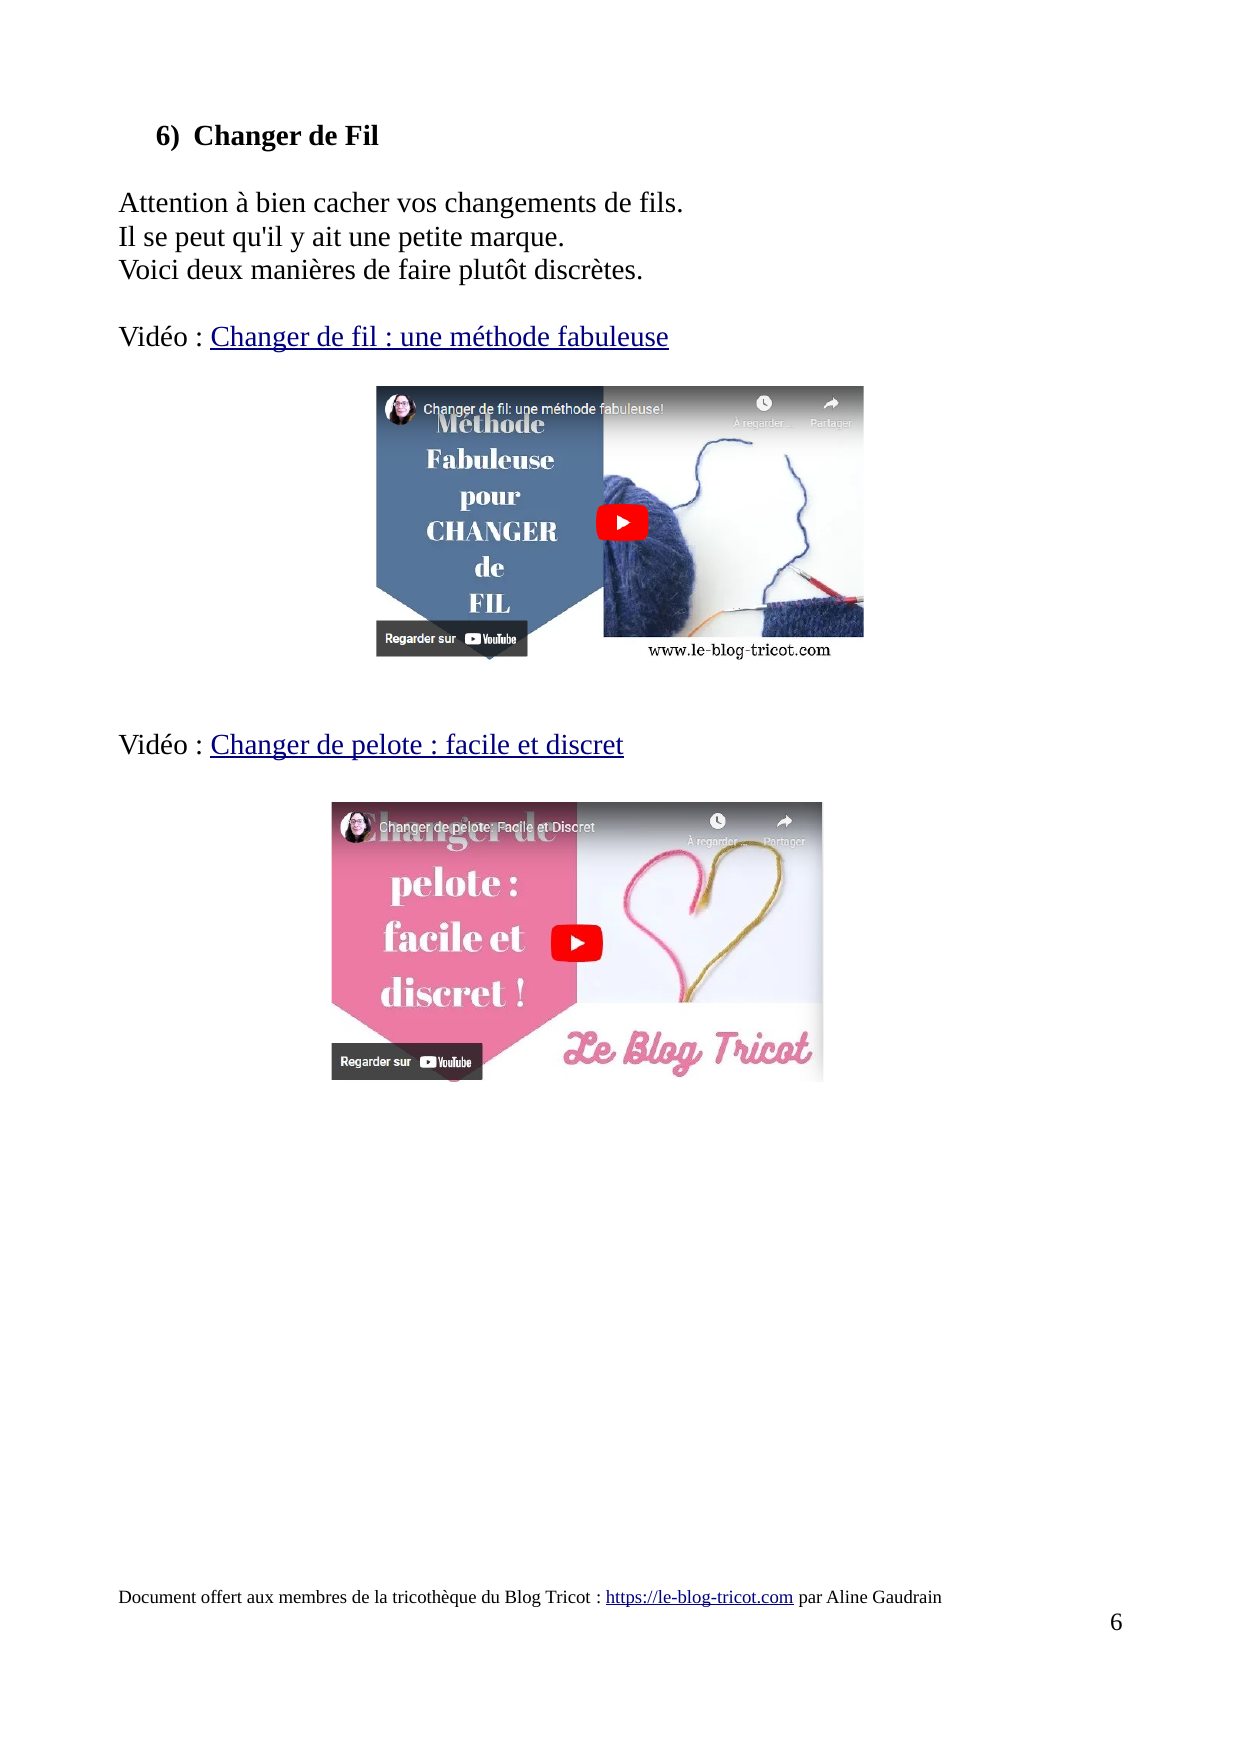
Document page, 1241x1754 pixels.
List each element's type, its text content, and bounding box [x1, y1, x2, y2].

text Vidéo : Changer de pelote : facile et discret [118, 727, 1122, 760]
text Voici deux manières de faire plutôt discrètes. [118, 252, 1122, 286]
picture [331, 802, 824, 1082]
text Vidéo : Changer de fil : une méthode fabuleuse [118, 319, 1122, 353]
text Attention à bien cacher vos changements de fils. [118, 185, 1122, 219]
list Changer de Fil [156, 118, 1122, 152]
picture [376, 386, 864, 660]
text Il se peut qu'il y ait une petite marque. [118, 219, 1122, 252]
